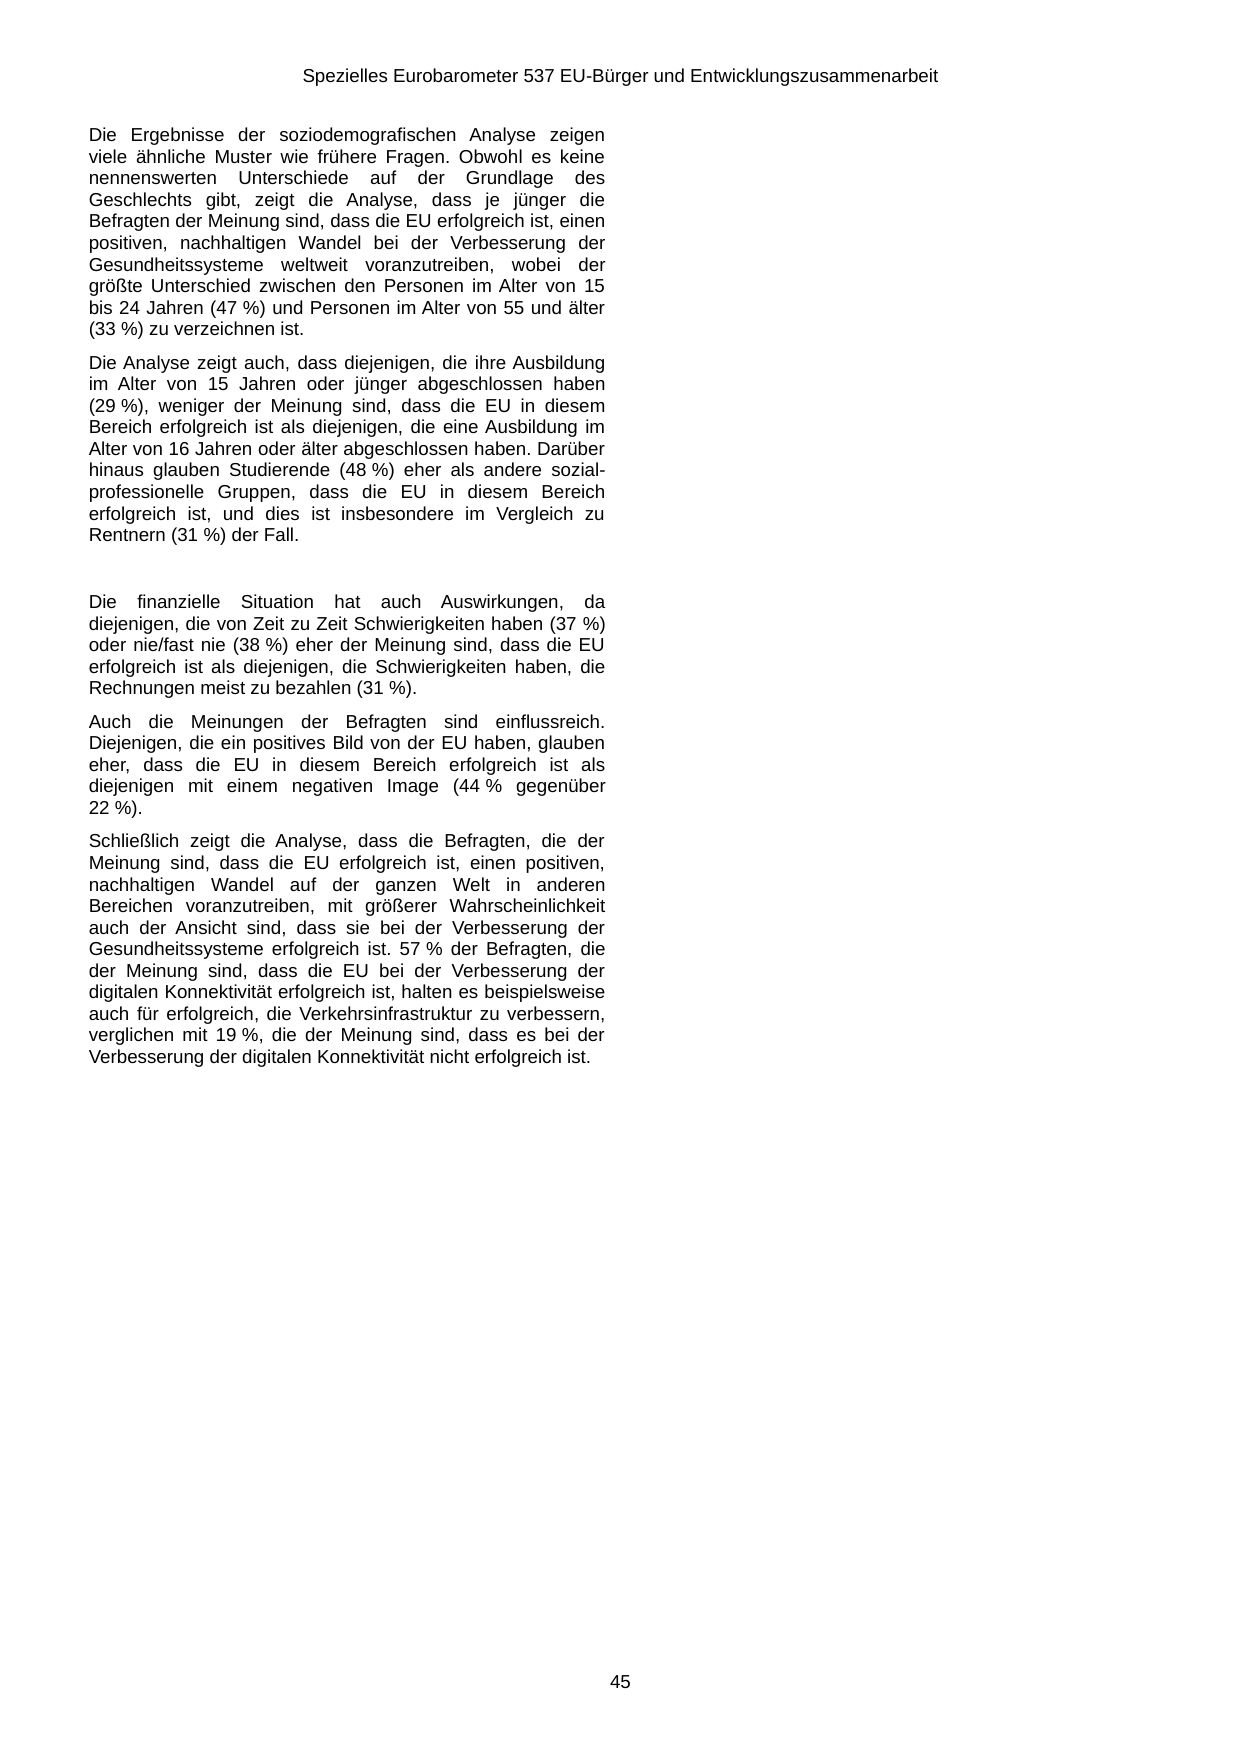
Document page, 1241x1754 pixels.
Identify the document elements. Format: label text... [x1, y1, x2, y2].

text Auch die Meinungen der Befragten sind einflussreich. Diejenigen, die ein positives Bild von der EU haben, glauben eher, dass die EU in diesem Bereich erfolgreich ist als diejenigen mit einem negativen Image (44 % gegenüber 22 %). [88, 711, 605, 818]
text Die Ergebnisse der soziodemografischen Analyse zeigen viele ähnliche Muster wie frühere Fragen. Obwohl es keine nennenswerten Unterschiede auf der Grundlage des Geschlechts gibt, zeigt die Analyse, dass je jünger die Befragten der Meinung sind, dass die EU erfolgreich ist, einen positiven, nachhaltigen Wandel bei der Verbesserung der Gesundheitssysteme weltweit voranzutreiben, wobei der größte Unterschied zwischen den Personen im Alter von 15 bis 24 Jahren (47 %) und Personen im Alter von 55 und älter (33 %) zu verzeichnen ist. [88, 124, 605, 339]
text Schließlich zeigt die Analyse, dass die Befragten, die der Meinung sind, dass die EU erfolgreich ist, einen positiven, nachhaltigen Wandel auf der ganzen Welt in anderen Bereichen voranzutreiben, mit größerer Wahrscheinlichkeit auch der Ansicht sind, dass sie bei der Verbesserung der Gesundheitssysteme erfolgreich ist. 57 % der Befragten, die der Meinung sind, dass die EU bei der Verbesserung der digitalen Konnektivität erfolgreich ist, halten es beispielsweise auch für erfolgreich, die Verkehrsinfrastruktur zu verbessern, verglichen mit 19 %, die der Meinung sind, dass es bei der Verbesserung der digitalen Konnektivität nicht erfolgreich ist. [88, 830, 605, 1067]
text Die finanzielle Situation hat auch Auswirkungen, da diejenigen, die von Zeit zu Zeit Schwierigkeiten haben (37 %) oder nie/fast nie (38 %) eher der Meinung sind, dass die EU erfolgreich ist als diejenigen, die Schwierigkeiten haben, die Rechnungen meist zu bezahlen (31 %). [88, 591, 605, 699]
text Die Analyse zeigt auch, dass diejenigen, die ihre Ausbildung im Alter von 15 Jahren oder jünger abgeschlossen haben (29 %), weniger der Meinung sind, dass die EU in diesem Bereich erfolgreich ist als diejenigen, die eine Ausbildung im Alter von 16 Jahren oder älter abgeschlossen haben. Darüber hinaus glauben Studierende (48 %) eher als andere sozial-professionelle Gruppen, dass die EU in diesem Bereich erfolgreich ist, und dies ist insbesondere im Vergleich zu Rentnern (31 %) der Fall. [88, 351, 605, 546]
